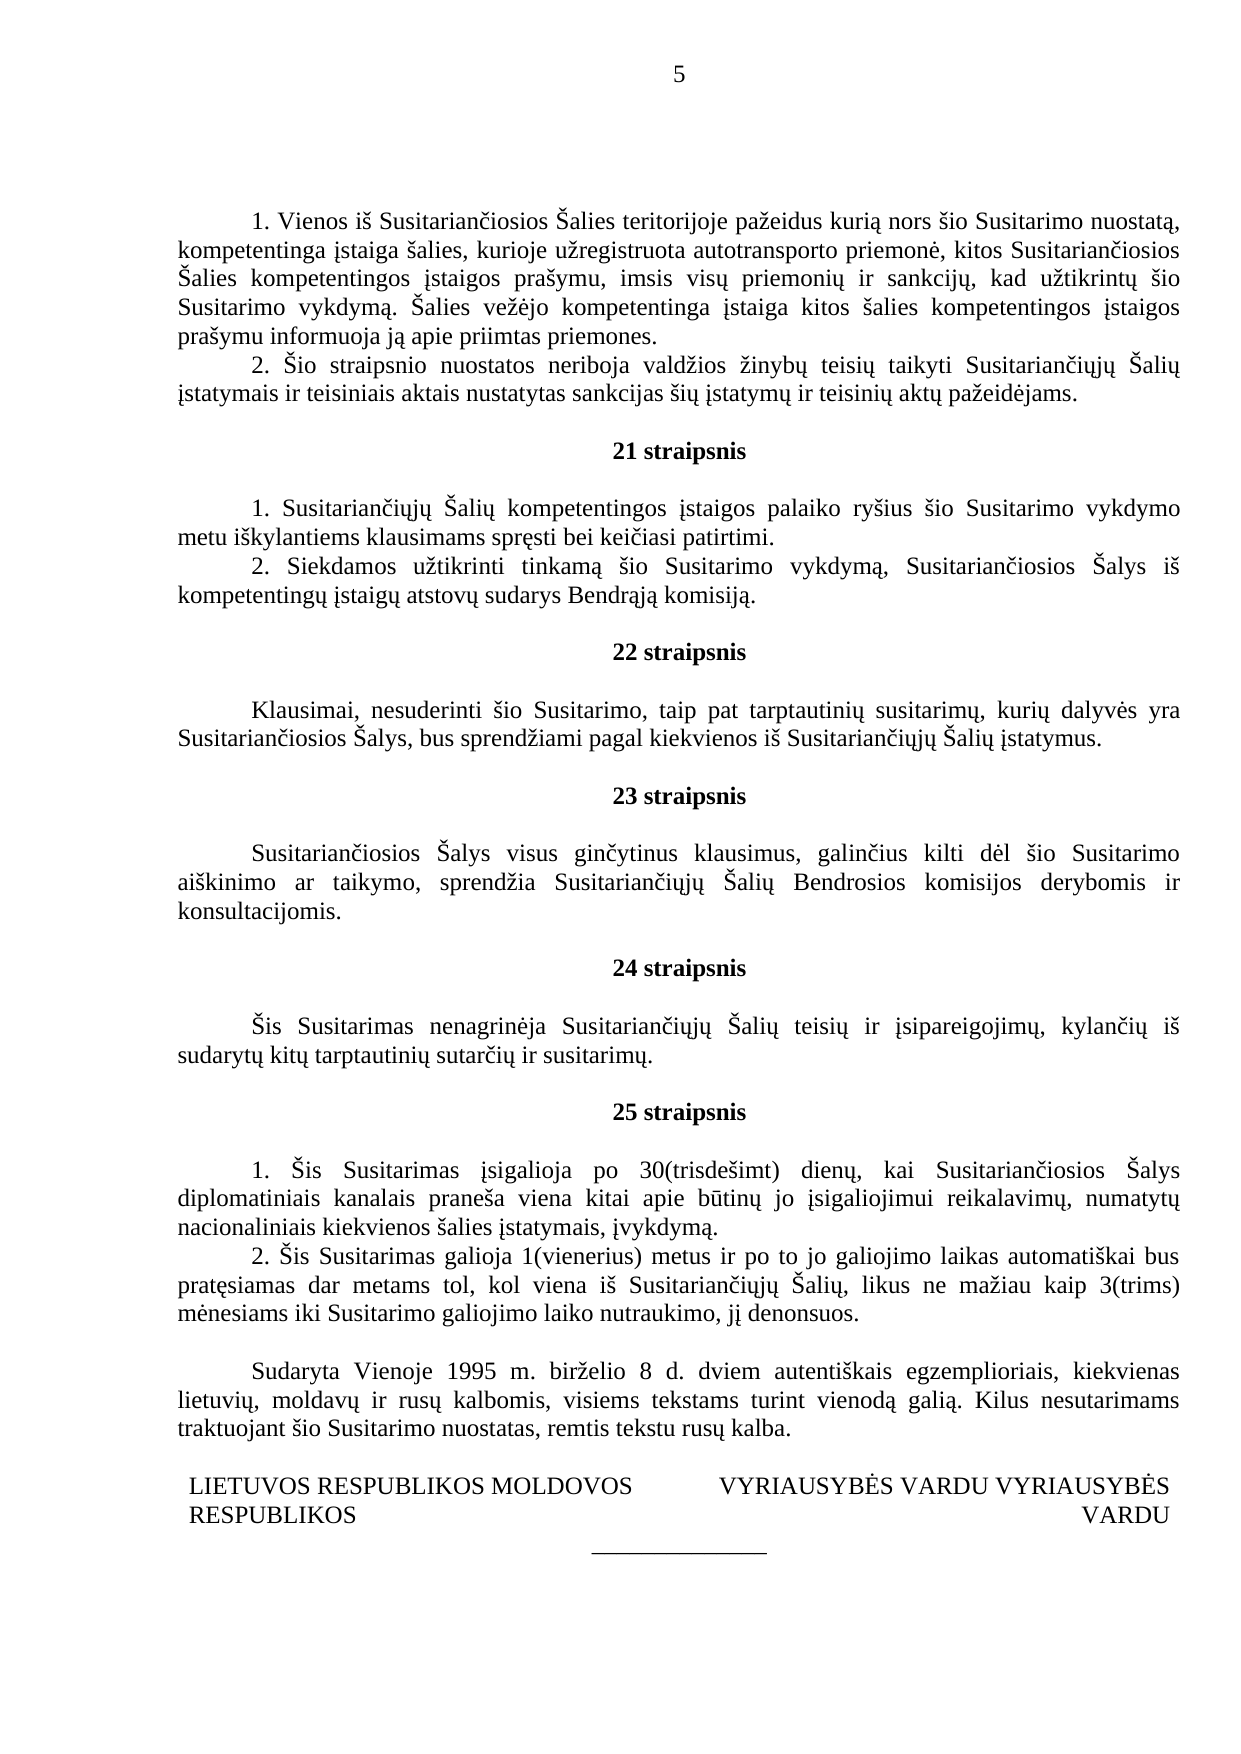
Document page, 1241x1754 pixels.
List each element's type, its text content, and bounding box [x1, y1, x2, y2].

text Klausimai, nesuderinti šio Susitarimo, taip pat tarptautinių susitarimų, kurių dalyvės yra Susitariančiosios Šalys, bus sprendžiami pagal kiekvienos iš Susitariančiųjų Šalių įstatymus. [177, 695, 1181, 752]
text 1. Susitariančiųjų Šalių kompetentingos įstaigos palaiko ryšius šio Susitarimo vykdymo metu iškylantiems klausimams spręsti bei keičiasi patirtimi. [177, 493, 1181, 551]
text ______________ [177, 1528, 1181, 1557]
text Sudaryta Vienoje 1995 m. birželio 8 d. dviem autentiškais egzemplioriais, kiekvienas lietuvių, moldavų ir rusų kalbomis, visiems tekstams turint vienodą galią. Kilus nesutarimams traktuojant šio Susitarimo nuostatas, remtis tekstu rusų kalba. [177, 1356, 1181, 1442]
text 1. Šis Susitarimas įsigalioja po 30(trisdešimt) dienų, kai Susitariančiosios Šalys diplomatiniais kanalais praneša viena kitai apie būtinų jo įsigaliojimui reikalavimų, numatytų nacionaliniais kiekvienos šalies įstatymais, įvykdymą. [177, 1155, 1181, 1241]
text 22 straipsnis [177, 637, 1181, 666]
text 24 straipsnis [177, 953, 1181, 982]
text 2. Šio straipsnio nuostatos neriboja valdžios žinybų teisių taikyti Susitariančiųjų Šalių įstatymais ir teisiniais aktais nustatytas sankcijas šių įstatymų ir teisinių aktų pažeidėjams. [177, 350, 1181, 407]
table_header Lietuvos Respublikos Moldovos Respublikos [177, 1471, 679, 1528]
text 2. Siekdamos užtikrinti tinkamą šio Susitarimo vykdymą, Susitariančiosios Šalys iš kompetentingų įstaigų atstovų sudarys Bendrąją komisiją. [177, 551, 1181, 608]
text 21 straipsnis [177, 436, 1181, 465]
text 25 straipsnis [177, 1097, 1181, 1126]
text 23 straipsnis [177, 781, 1181, 810]
text 1. Vienos iš Susitariančiosios Šalies teritorijoje pažeidus kurią nors šio Susitarimo nuostatą, kompetentinga įstaiga šalies, kurioje užregistruota autotransporto priemonė, kitos Susitariančiosios Šalies kompetentingos įstaigos prašymu, imsis visų priemonių ir sankcijų, kad užtikrintų šio Susitarimo vykdymą. Šalies vežėjo kompetentinga įstaiga kitos šalies kompetentingos įstaigos prašymu informuoja ją apie priimtas priemones. [177, 206, 1181, 350]
text 2. Šis Susitarimas galioja 1(vienerius) metus ir po to jo galiojimo laikas automatiškai bus pratęsiamas dar metams tol, kol viena iš Susitariančiųjų Šalių, likus ne mažiau kaip 3(trims) mėnesiams iki Susitarimo galiojimo laiko nutraukimo, jį denonsuos. [177, 1241, 1181, 1327]
table_header Vyriausybės vardu Vyriausybės vardu [679, 1471, 1181, 1528]
text Šis Susitarimas nenagrinėja Susitariančiųjų Šalių teisių ir įsipareigojimų, kylančių iš sudarytų kitų tarptautinių sutarčių ir susitarimų. [177, 1011, 1181, 1068]
text Susitariančiosios Šalys visus ginčytinus klausimus, galinčius kilti dėl šio Susitarimo aiškinimo ar taikymo, sprendžia Susitariančiųjų Šalių Bendrosios komisijos derybomis ir konsultacijomis. [177, 838, 1181, 925]
